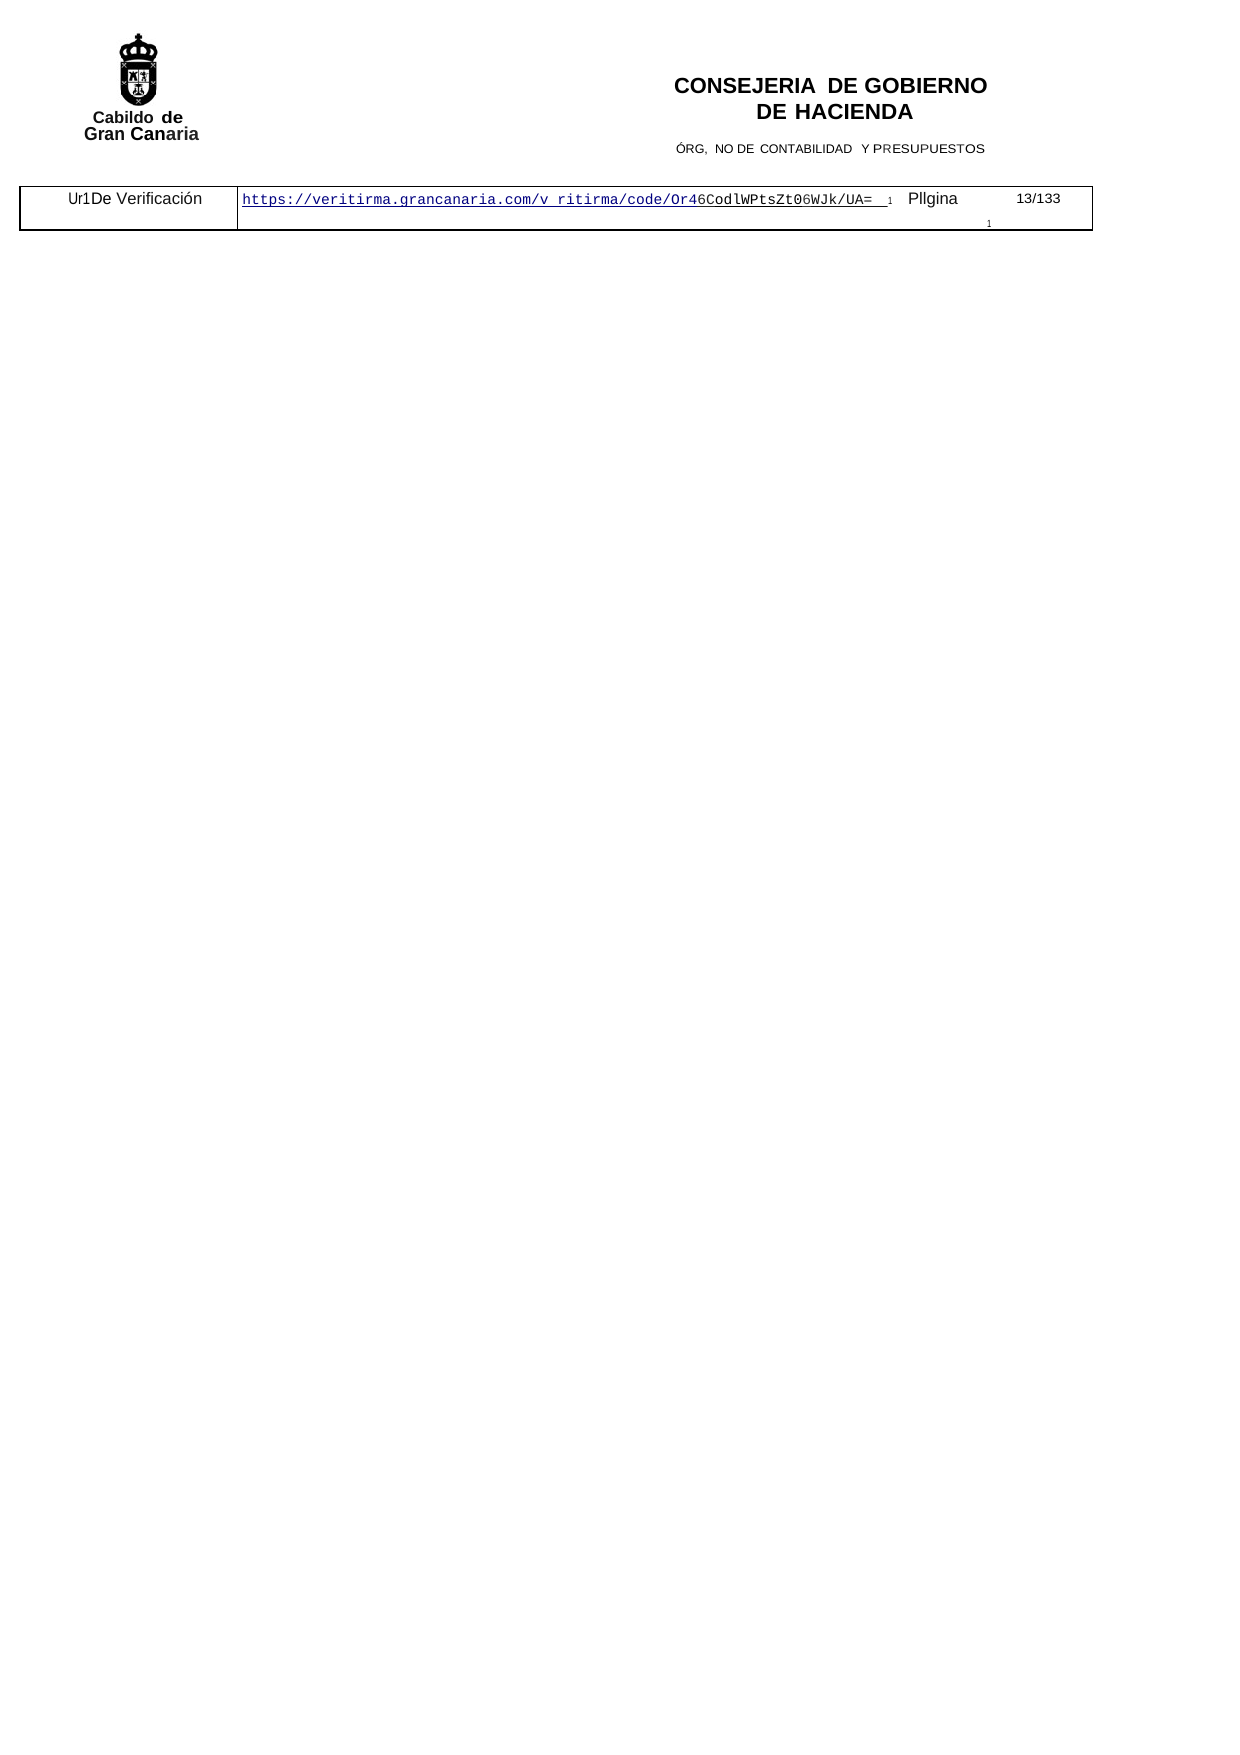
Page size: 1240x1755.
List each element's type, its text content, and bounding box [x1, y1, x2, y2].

table_cell https://veritirma.grancanaria.com/v ritirma/code/Or46CodlWPtsZt06WJk/UA= 1 Pllgina 13/133 1 [238, 187, 1092, 229]
table_cell Ur1De Verificación [21, 187, 237, 229]
